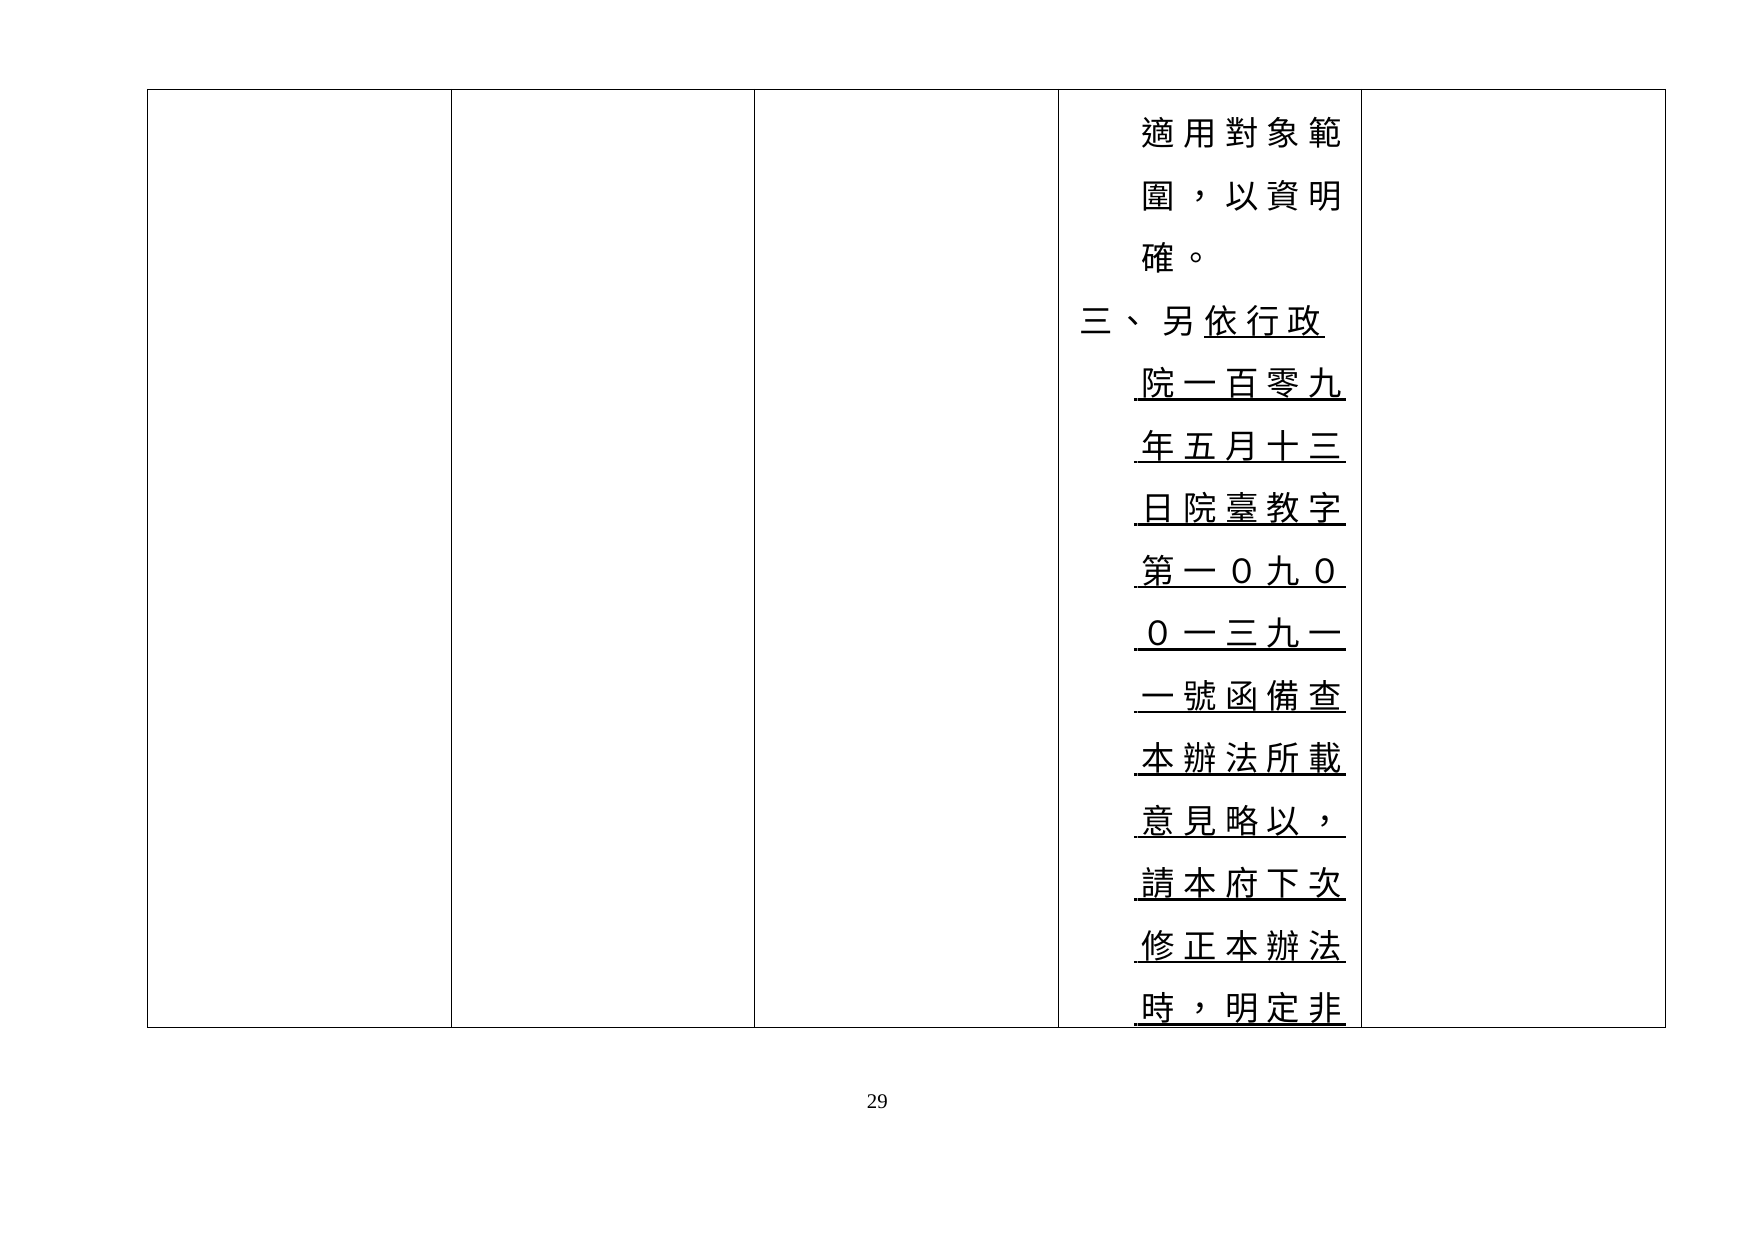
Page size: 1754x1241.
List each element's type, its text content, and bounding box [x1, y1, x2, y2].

table_cell [1666, 89, 1683, 1027]
table_cell [452, 90, 754, 1027]
table_cell [1362, 90, 1665, 1027]
table_cell [755, 90, 1058, 1027]
table_cell 適用對象範圍，以資明確。 三、另依行政院一百零九年五月十三日院臺教字第一０九００一三九一一號函備查本辦法所載意見略以，請本府下次修正本辦法時，明定非 [1059, 90, 1361, 1027]
table_cell [88, 89, 147, 1027]
table_cell [148, 90, 451, 1027]
